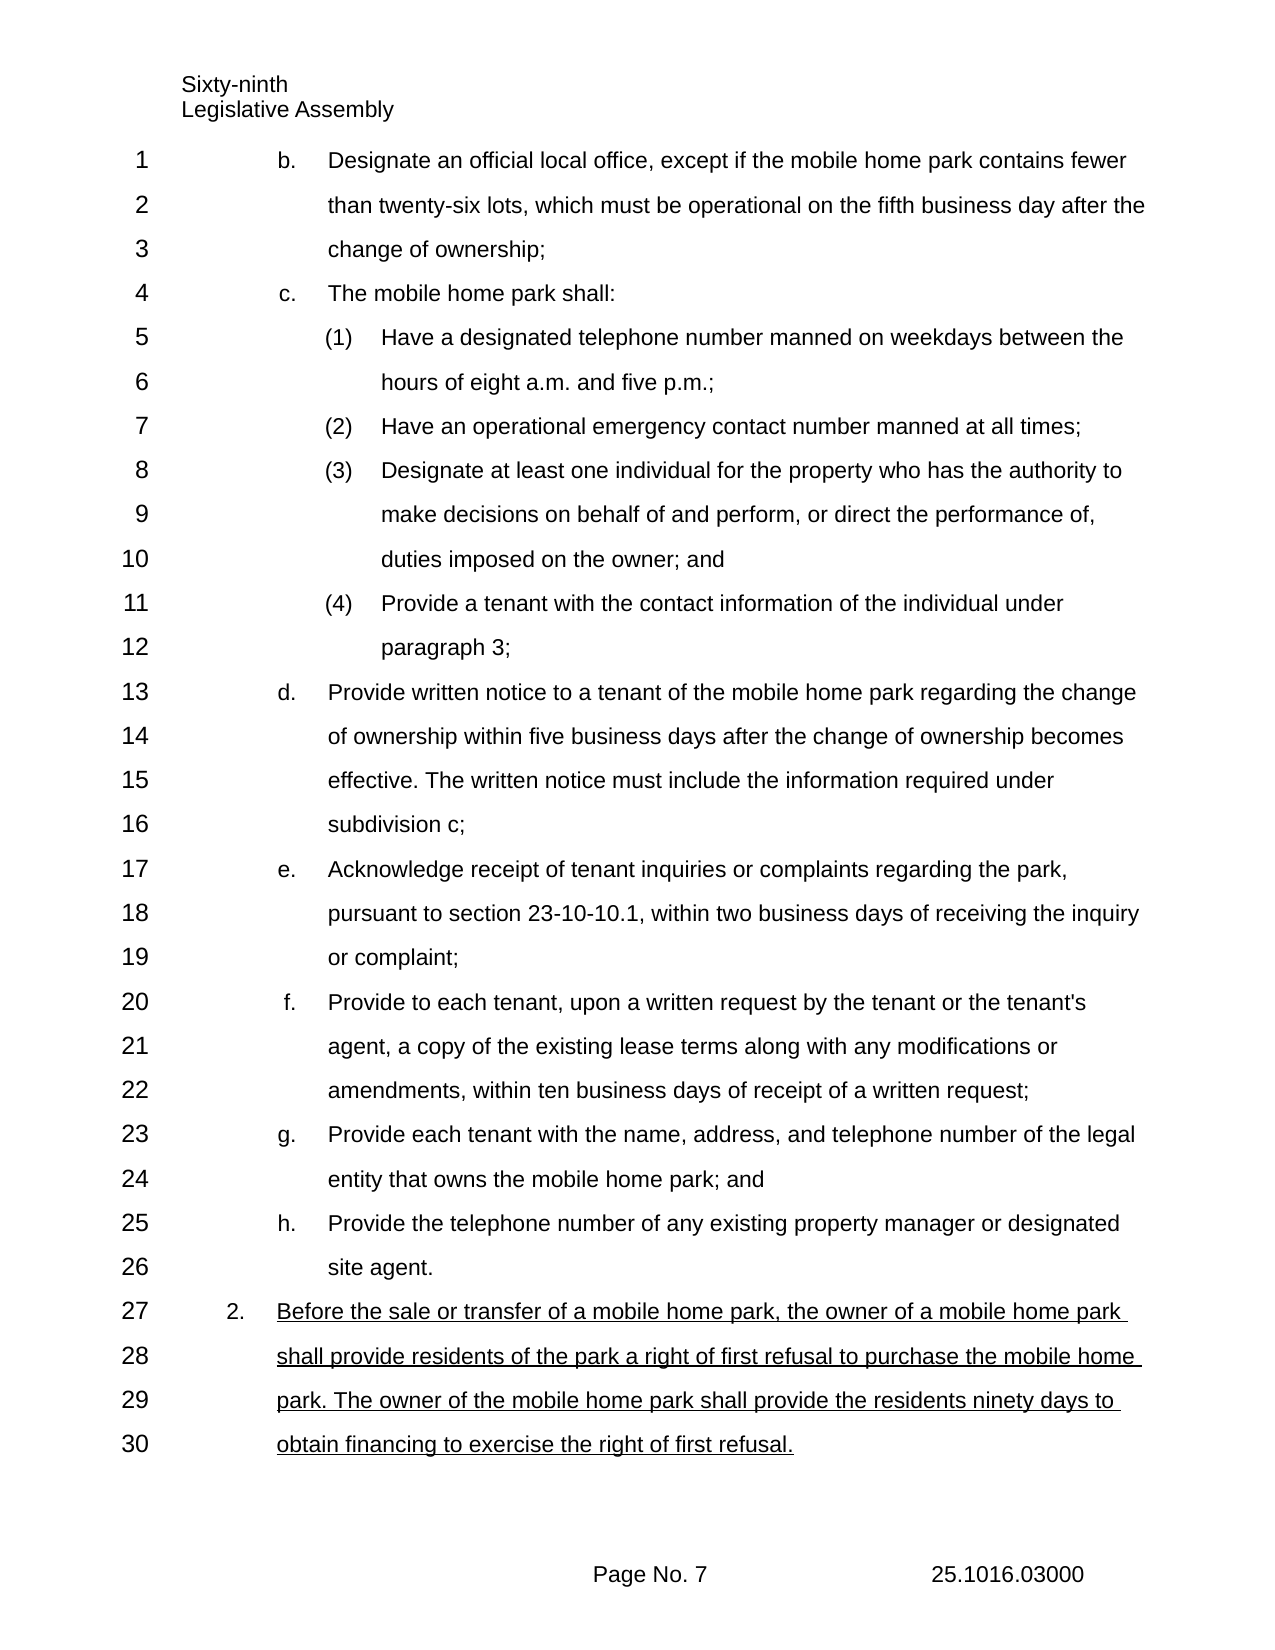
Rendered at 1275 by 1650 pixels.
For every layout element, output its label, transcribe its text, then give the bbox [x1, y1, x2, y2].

text g. Provide each tenant with the name, address, and telephone number of the legal entity that owns the mobile home park; and [181, 1107, 1154, 1196]
text c. The mobile home park shall: [181, 266, 1154, 310]
text (2) Have an operational emergency contact number manned at all times; [181, 399, 1154, 443]
text (1) Have a designated telephone number manned on weekdays between the hours of eight a.m. and five p.m.; [181, 310, 1154, 399]
text (4) Provide a tenant with the contact information of the individual under paragraph 3; [181, 576, 1154, 664]
text d. Provide written notice to a tenant of the mobile home park regarding the change of ownership within five business days after the change of ownership becomes effective. The written notice must include the information required under subdivision c; [181, 664, 1154, 842]
text (3) Designate at least one individual for the property who has the authority to make decisions on behalf of and perform, or direct the performance of, duties imposed on the owner; and [181, 443, 1154, 576]
text f. Provide to each tenant, upon a written request by the tenant or the tenant's agent, a copy of the existing lease terms along with any modifications or amendments, within ten business days of receipt of a written request; [181, 974, 1154, 1107]
text 2. Before the sale or transfer of a mobile home park, the owner of a mobile home park shall provide residents of the park a right of first refusal to purchase the mobile home park. The owner of the mobile home park shall provide the residents ninety days to obtain financing to exercise the right of first refusal. [181, 1284, 1154, 1461]
text e. Acknowledge receipt of tenant inquiries or complaints regarding the park, pursuant to section 23‑10‑10.1, within two business days of receiving the inquiry or complaint; [181, 842, 1154, 974]
text b. Designate an official local office, except if the mobile home park contains fewer than twenty‑six lots, which must be operational on the fifth business day after the change of ownership; [181, 133, 1154, 266]
text h. Provide the telephone number of any existing property manager or designated site agent. [181, 1196, 1154, 1284]
